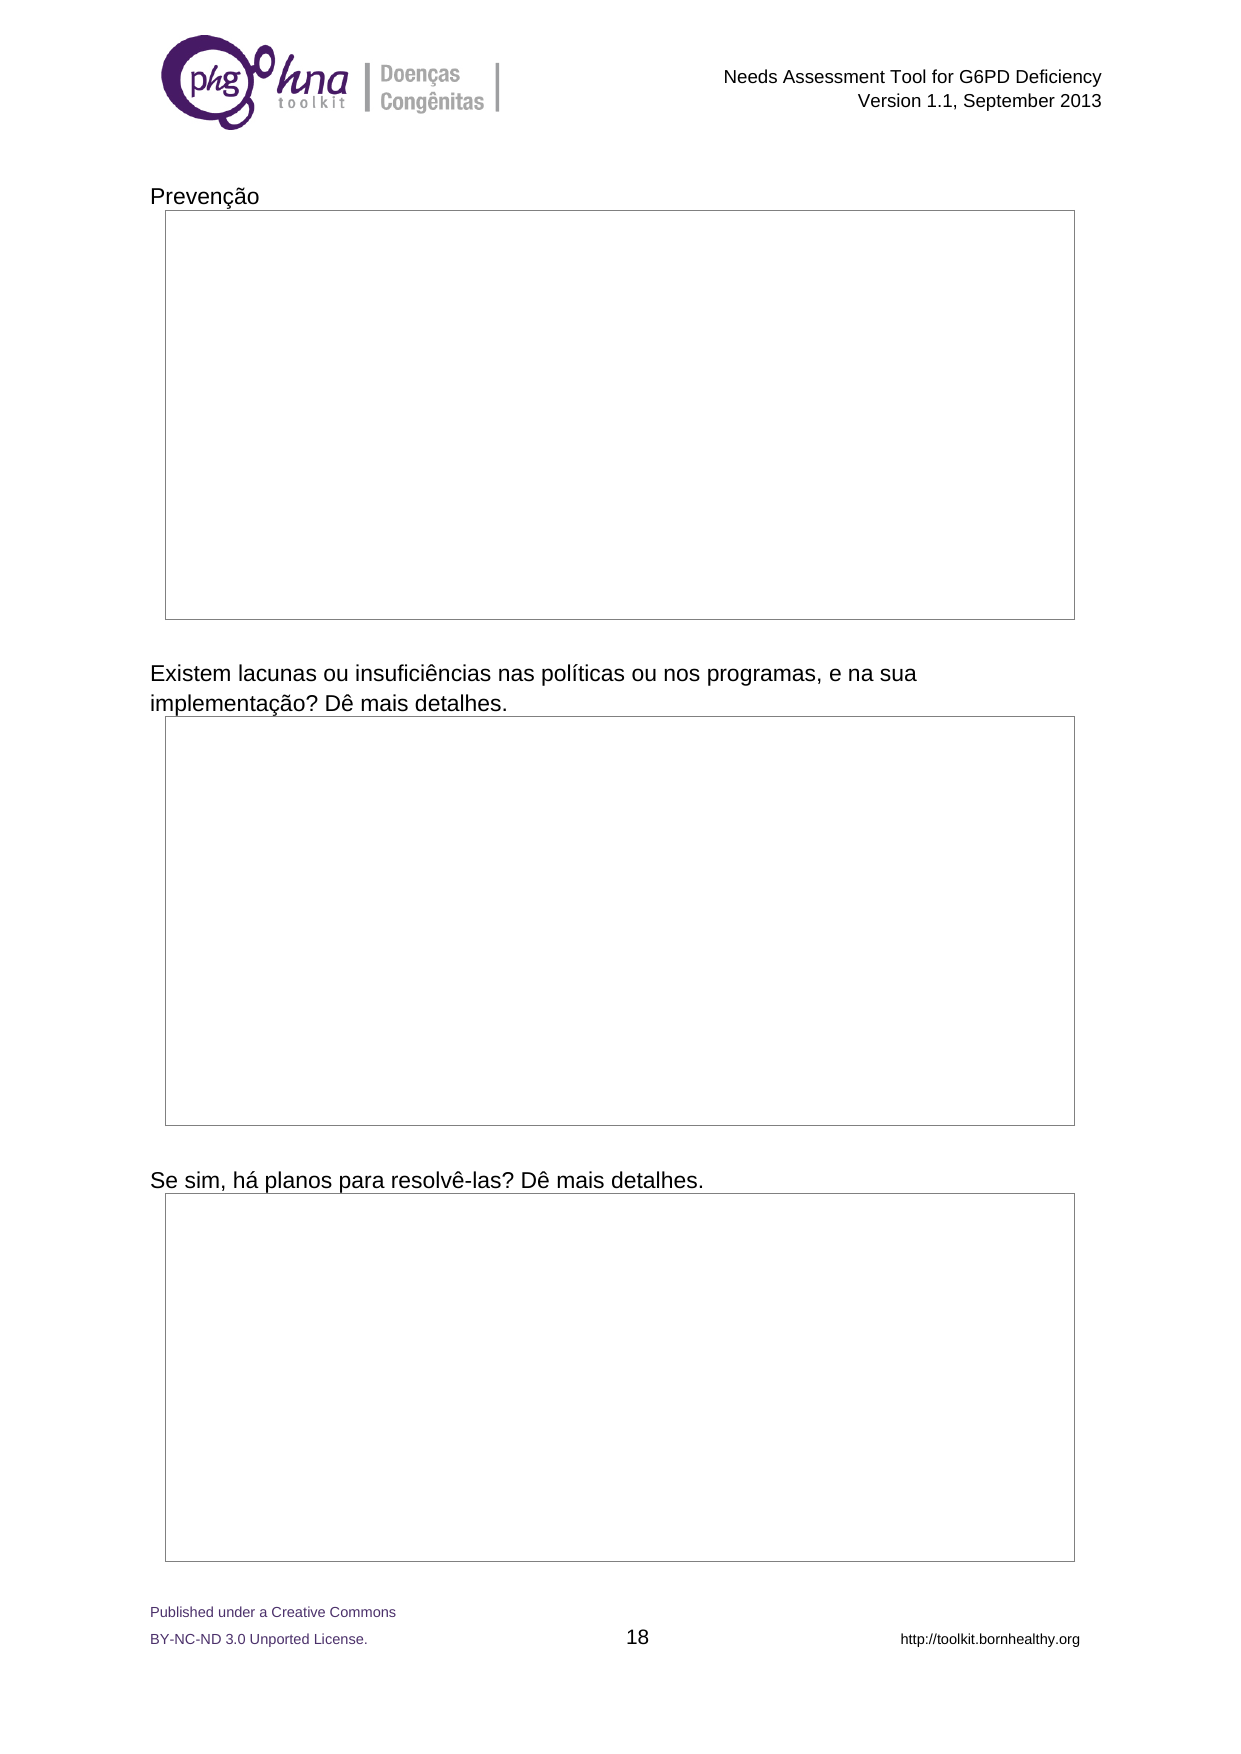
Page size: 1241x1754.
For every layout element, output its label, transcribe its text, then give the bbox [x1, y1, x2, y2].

subtitle Existem lacunas ou insuficiências nas políticas ou nos programas, e na sua implementação? Dê mais detalhes. [150, 658, 1090, 716]
subtitle Prevenção [150, 181, 1090, 210]
subtitle Se sim, há planos para resolvê-las? Dê mais detalhes. [150, 1164, 1090, 1193]
